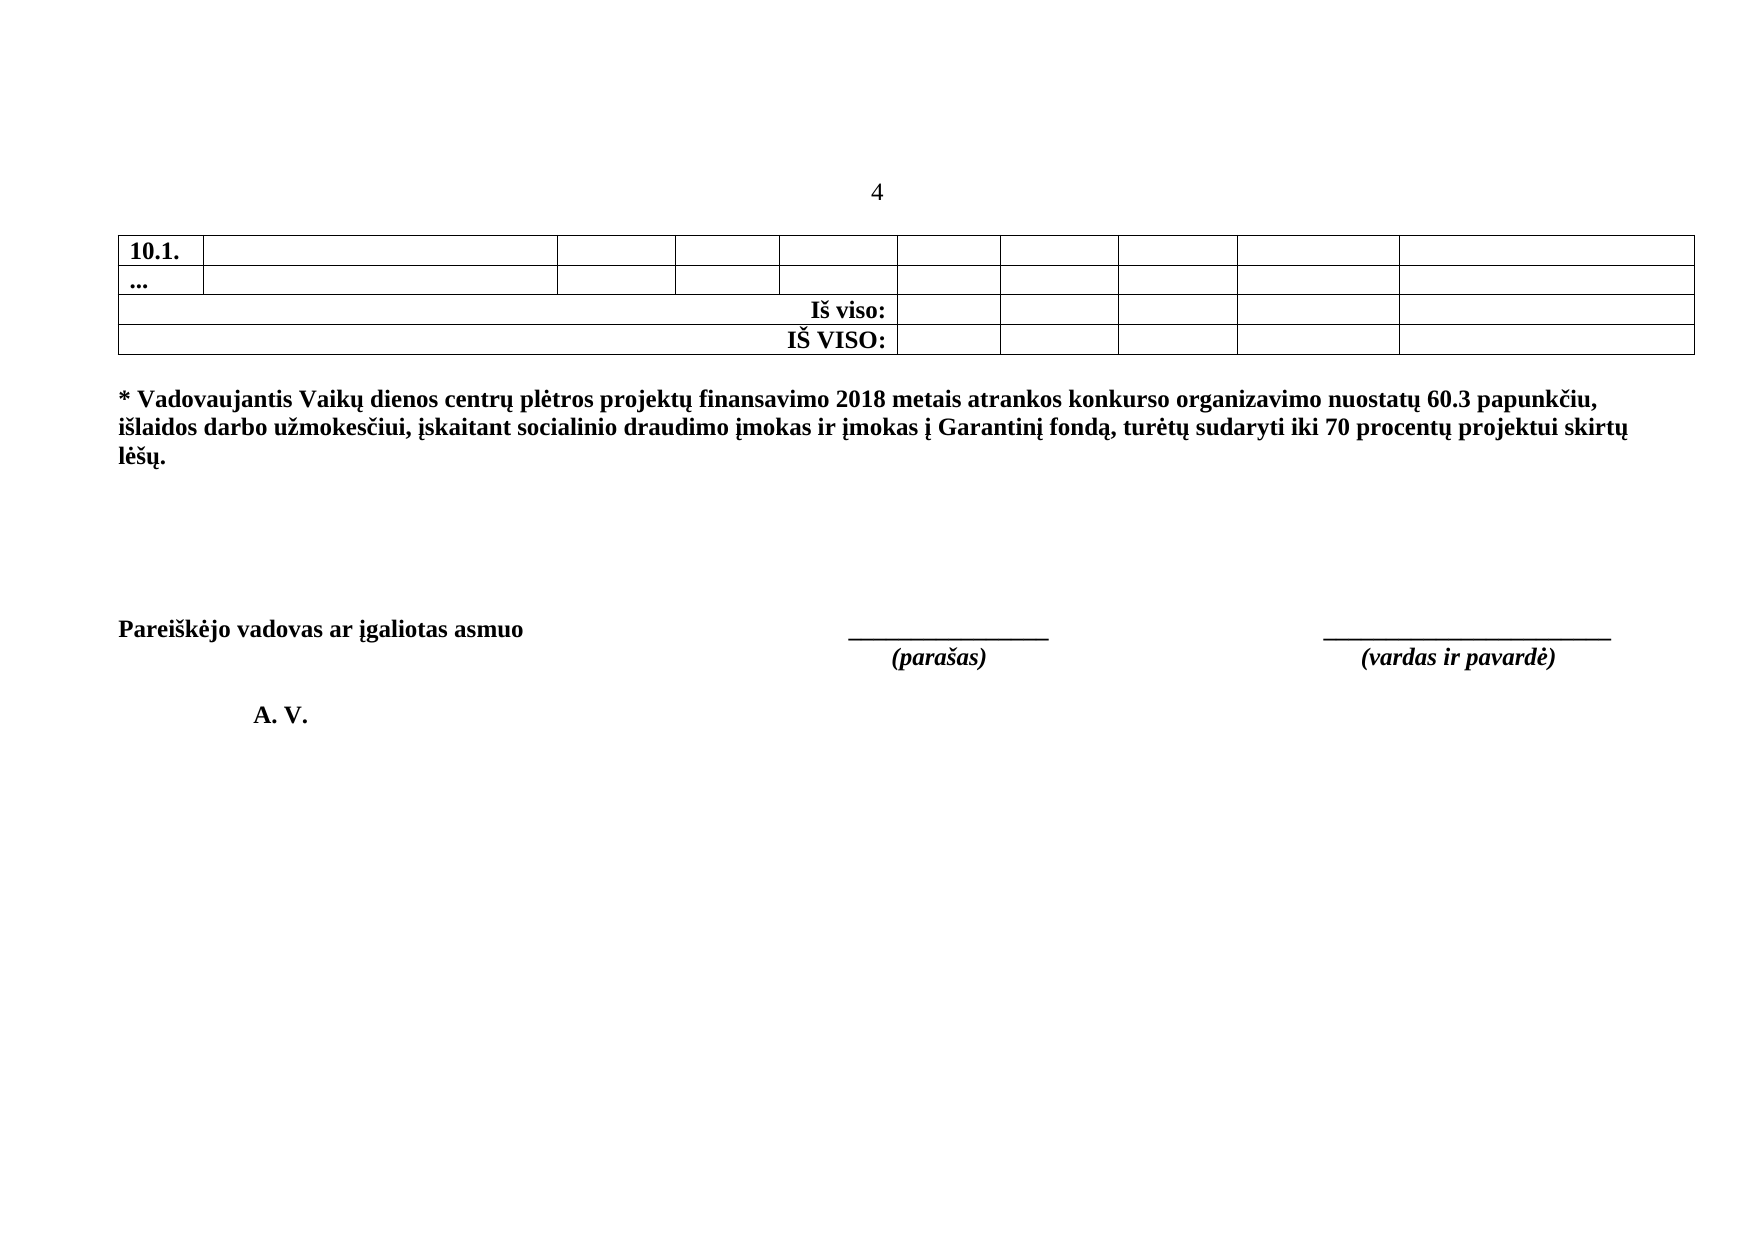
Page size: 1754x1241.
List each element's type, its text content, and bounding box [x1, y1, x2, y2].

table_cell [676, 236, 779, 264]
table_cell [1119, 325, 1237, 354]
table_cell [1238, 325, 1399, 354]
table_cell [204, 236, 557, 264]
table_cell [1119, 266, 1237, 294]
table_cell [1400, 236, 1694, 264]
table_cell [1001, 266, 1118, 294]
table_cell IŠ VISO: [119, 325, 897, 354]
table_cell [1119, 295, 1237, 324]
table_cell [780, 266, 897, 294]
table_cell [1001, 325, 1118, 354]
table_cell [1238, 266, 1399, 294]
table_cell [898, 295, 1000, 324]
text * Vadovaujantis Vaikų dienos centrų plėtros projektų finansavimo 2018 metais atrankos konkurso organizavimo nuostatų 60.3 papunkčiu, išlaidos darbo užmokesčiui, įskaitant socialinio draudimo įmokas ir įmokas į Garantinį fondą, turėtų sudaryti iki 70 procentų projektui skirtų lėšų. [118, 384, 1636, 470]
table_cell [1238, 236, 1399, 264]
table_cell 10.1. [119, 236, 203, 264]
table_cell [558, 236, 675, 264]
text (parašas) (vardas ir pavardė) [388, 642, 1754, 671]
table_cell [676, 266, 779, 294]
table_cell [1400, 325, 1694, 354]
table_cell [1238, 295, 1399, 324]
table_cell ... [119, 266, 203, 294]
table_cell [898, 325, 1000, 354]
text A. V. [253, 700, 1754, 729]
table_cell [898, 236, 1000, 264]
table_cell [898, 266, 1000, 294]
table_cell [1119, 236, 1237, 264]
table_cell [1400, 266, 1694, 294]
table_cell [780, 236, 897, 264]
table_cell [1400, 295, 1694, 324]
table_cell [558, 266, 675, 294]
table_cell [1001, 236, 1118, 264]
table_cell [204, 266, 557, 294]
table_cell [1001, 295, 1118, 324]
table_cell Iš viso: [119, 295, 897, 324]
text Pareiškėjo vadovas ar įgaliotas asmuo ________________ _______________________ [118, 614, 1754, 642]
